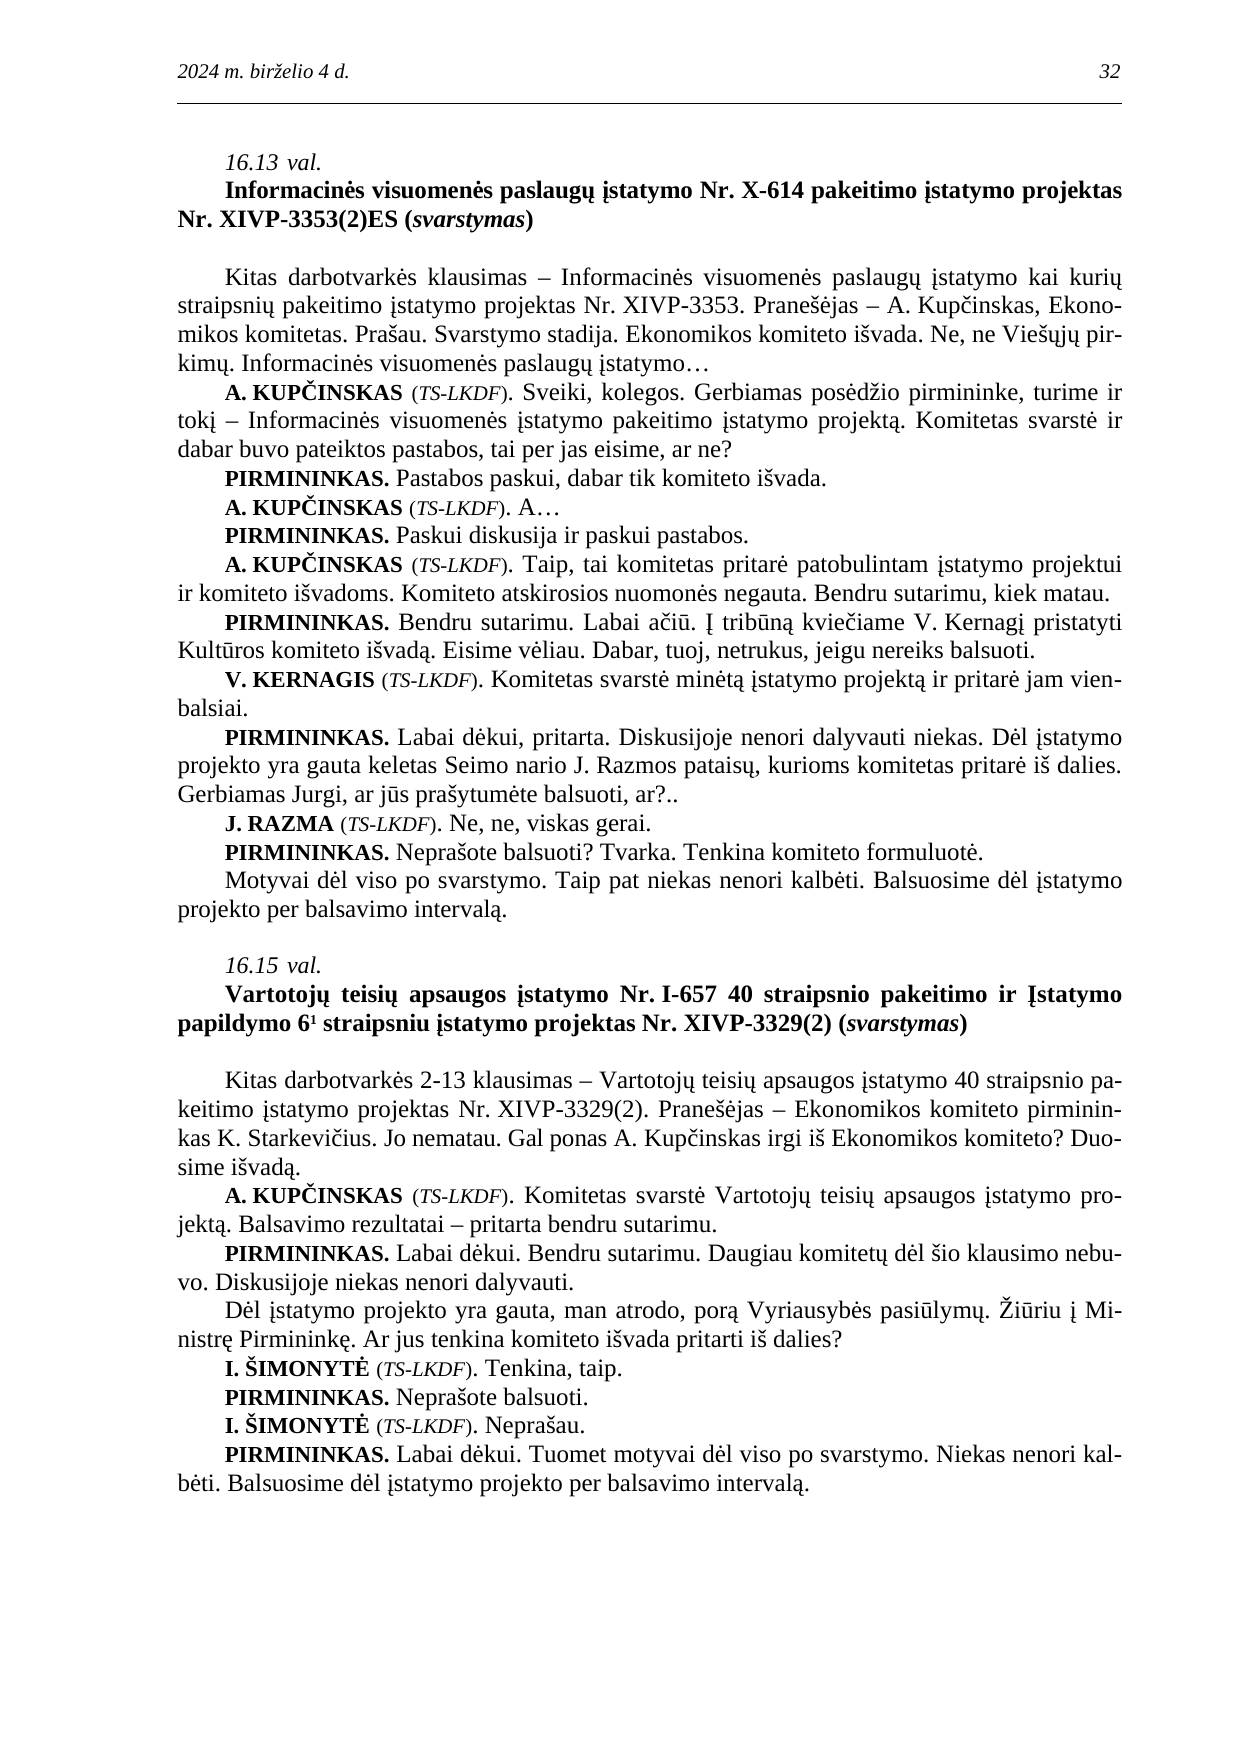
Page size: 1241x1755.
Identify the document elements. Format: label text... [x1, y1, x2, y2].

text V. KERNAGIS (TS-LKDF). Ko­mi­te­tas svars­tė mi­nė­tą įsta­ty­mo pro­jek­tą ir pri­ta­rė jam vien­bal­siai. [177, 664, 1122, 722]
text PIRMININKAS. Ne­pra­šo­te bal­suo­ti? Tvar­ka. Ten­ki­na ko­mi­te­to for­mu­luo­tė. [177, 837, 1122, 865]
text PIRMININKAS. Pa­sta­bos pas­kui, da­bar tik ko­mi­te­to iš­va­da. [177, 463, 1122, 492]
text A. KUPČINSKAS (TS-LKDF). Svei­ki, ko­le­gos. Ger­bia­mas po­sė­džio pir­mi­nin­ke, tu­ri­me ir to­kį – In­for­ma­ci­nės vi­suo­me­nės įsta­ty­mo pa­kei­ti­mo įsta­ty­mo pro­jek­tą. Ko­mi­te­tas svars­tė ir da­bar bu­vo pa­teik­tos pa­sta­bos, tai per jas ei­si­me, ar ne? [177, 377, 1122, 463]
text 16.15 val. [224, 952, 1122, 979]
text PIRMININKAS. La­bai dė­kui. Tuo­met mo­ty­vai dėl vi­so po svars­ty­mo. Nie­kas ne­no­ri kal­bė­ti. Bal­suo­si­me dėl įsta­ty­mo pro­jek­to per bal­sa­vi­mo in­ter­va­lą. [177, 1439, 1122, 1497]
text Var­to­to­jų tei­sių ap­sau­gos įsta­ty­mo Nr. I-657 40 straips­nio pa­kei­ti­mo ir Įsta­ty­mo papil­dy­mo 61 straips­niu įsta­ty­mo pro­jek­tas Nr. XIVP-3329(2) (svars­ty­mas) [177, 979, 1122, 1037]
text A. KUPČINSKAS (TS-LKDF). A… [177, 492, 1122, 520]
text PIRMININKAS. La­bai dė­kui, pri­tar­ta. Dis­ku­si­jo­je ne­no­ri da­ly­vau­ti nie­kas. Dėl įsta­ty­mo pro­jek­to yra gau­ta ke­le­tas Sei­mo na­rio J. Raz­mos pa­tai­sų, ku­rioms ko­mi­te­tas pri­ta­rė iš da­lies. Ger­bia­mas Jur­gi, ar jūs pra­šy­tu­mė­te bal­suo­ti, ar?.. [177, 722, 1122, 808]
text In­for­ma­ci­nės vi­suo­me­nės pa­slau­gų įsta­ty­mo Nr. X-614 pa­kei­ti­mo įsta­ty­mo pro­jek­tas Nr. XIVP-3353(2)ES (svars­ty­mas) [177, 175, 1122, 233]
text I. ŠIMONYTĖ (TS-LKDF). Ten­ki­na, taip. [177, 1353, 1122, 1382]
text PIRMININKAS. La­bai dė­kui. Ben­dru su­ta­ri­mu. Dau­giau ko­mi­te­tų dėl šio klau­si­mo ne­bu­vo. Dis­ku­si­jo­je nie­kas ne­no­ri da­ly­vau­ti. [177, 1238, 1122, 1295]
text A. KUPČINSKAS (TS-LKDF). Ko­mi­te­tas svars­tė Var­to­to­jų tei­sių ap­sau­gos įsta­ty­mo pro­jek­tą. Bal­sa­vi­mo re­zul­ta­tai – pri­tar­ta ben­dru su­ta­ri­mu. [177, 1180, 1122, 1238]
text PIRMININKAS. Ne­pra­šo­te bal­suo­ti. [177, 1382, 1122, 1410]
text 16.13 val. [224, 148, 1122, 175]
text Ki­tas dar­bo­tvarkės klau­si­mas – In­for­ma­ci­nės vi­suo­me­nės pa­slau­gų įsta­ty­mo kai ku­rių straips­nių pa­kei­ti­mo įsta­ty­mo pro­jek­tas Nr. XIVP-3353. Pra­ne­šė­jas – A. Kup­čins­kas, Eko­no­mi­kos ko­mi­te­tas. Pra­šau. Svars­ty­mo sta­di­ja. Eko­no­mi­kos ko­mi­te­to iš­va­da. Ne, ne Vie­šų­jų pir­ki­mų. In­for­ma­ci­nės vi­suo­me­nės pa­slau­gų įsta­ty­mo… [177, 262, 1122, 377]
text PIRMININKAS. Pas­kui dis­ku­si­ja ir pas­kui pa­sta­bos. [177, 520, 1122, 549]
text J. RAZMA (TS-LKDF). Ne, ne, vis­kas ge­rai. [177, 808, 1122, 837]
text Ki­tas dar­bo­tvarkės 2-13 klau­si­mas – Var­to­to­jų tei­sių ap­sau­gos įsta­ty­mo 40 straips­nio pa­kei­ti­mo įsta­ty­mo pro­jek­tas Nr. XIVP-3329(2). Pra­ne­šė­jas – Eko­no­mi­kos ko­mi­te­to pir­mi­nin­kas K. Star­ke­vi­čius. Jo ne­ma­tau. Gal po­nas A. Kup­čins­kas ir­gi iš Eko­no­mi­kos ko­mi­te­to? Duo­si­me iš­va­dą. [177, 1065, 1122, 1180]
text Mo­ty­vai dėl vi­so po svars­ty­mo. Taip pat nie­kas ne­no­ri kal­bė­ti. Bal­suo­si­me dėl įsta­ty­mo pro­jek­to per bal­sa­vi­mo in­ter­va­lą. [177, 865, 1122, 923]
text A. KUPČINSKAS (TS-LKDF). Taip, tai ko­mi­te­tas pri­ta­rė pa­to­bu­lin­tam įsta­ty­mo pro­jek­tui ir ko­mi­te­to iš­va­doms. Ko­mi­te­to at­ski­ro­sios nuo­mo­nės ne­gau­ta. Ben­dru su­ta­ri­mu, kiek ma­tau. [177, 549, 1122, 607]
text I. ŠIMONYTĖ (TS-LKDF). Ne­pra­šau. [177, 1410, 1122, 1439]
text Dėl įsta­ty­mo pro­jek­to yra gau­ta, man at­ro­do, po­rą Vy­riau­sy­bės pa­siū­ly­mų. Žiū­riu į Mi­nist­rę Pir­mi­nin­kę. Ar jus ten­ki­na ko­mi­te­to iš­va­da pri­tar­ti iš da­lies? [177, 1295, 1122, 1353]
text PIRMININKAS. Ben­dru su­­ta­ri­mu. La­bai ačiū. Į tri­bū­ną kvie­čia­me V. Ker­na­gį pri­sta­ty­ti Kul­tū­ros ko­mi­te­to iš­va­dą. Ei­si­me vė­liau. Da­bar, tuoj, ne­tru­kus, jei­gu ne­reiks bal­suo­ti. [177, 607, 1122, 664]
